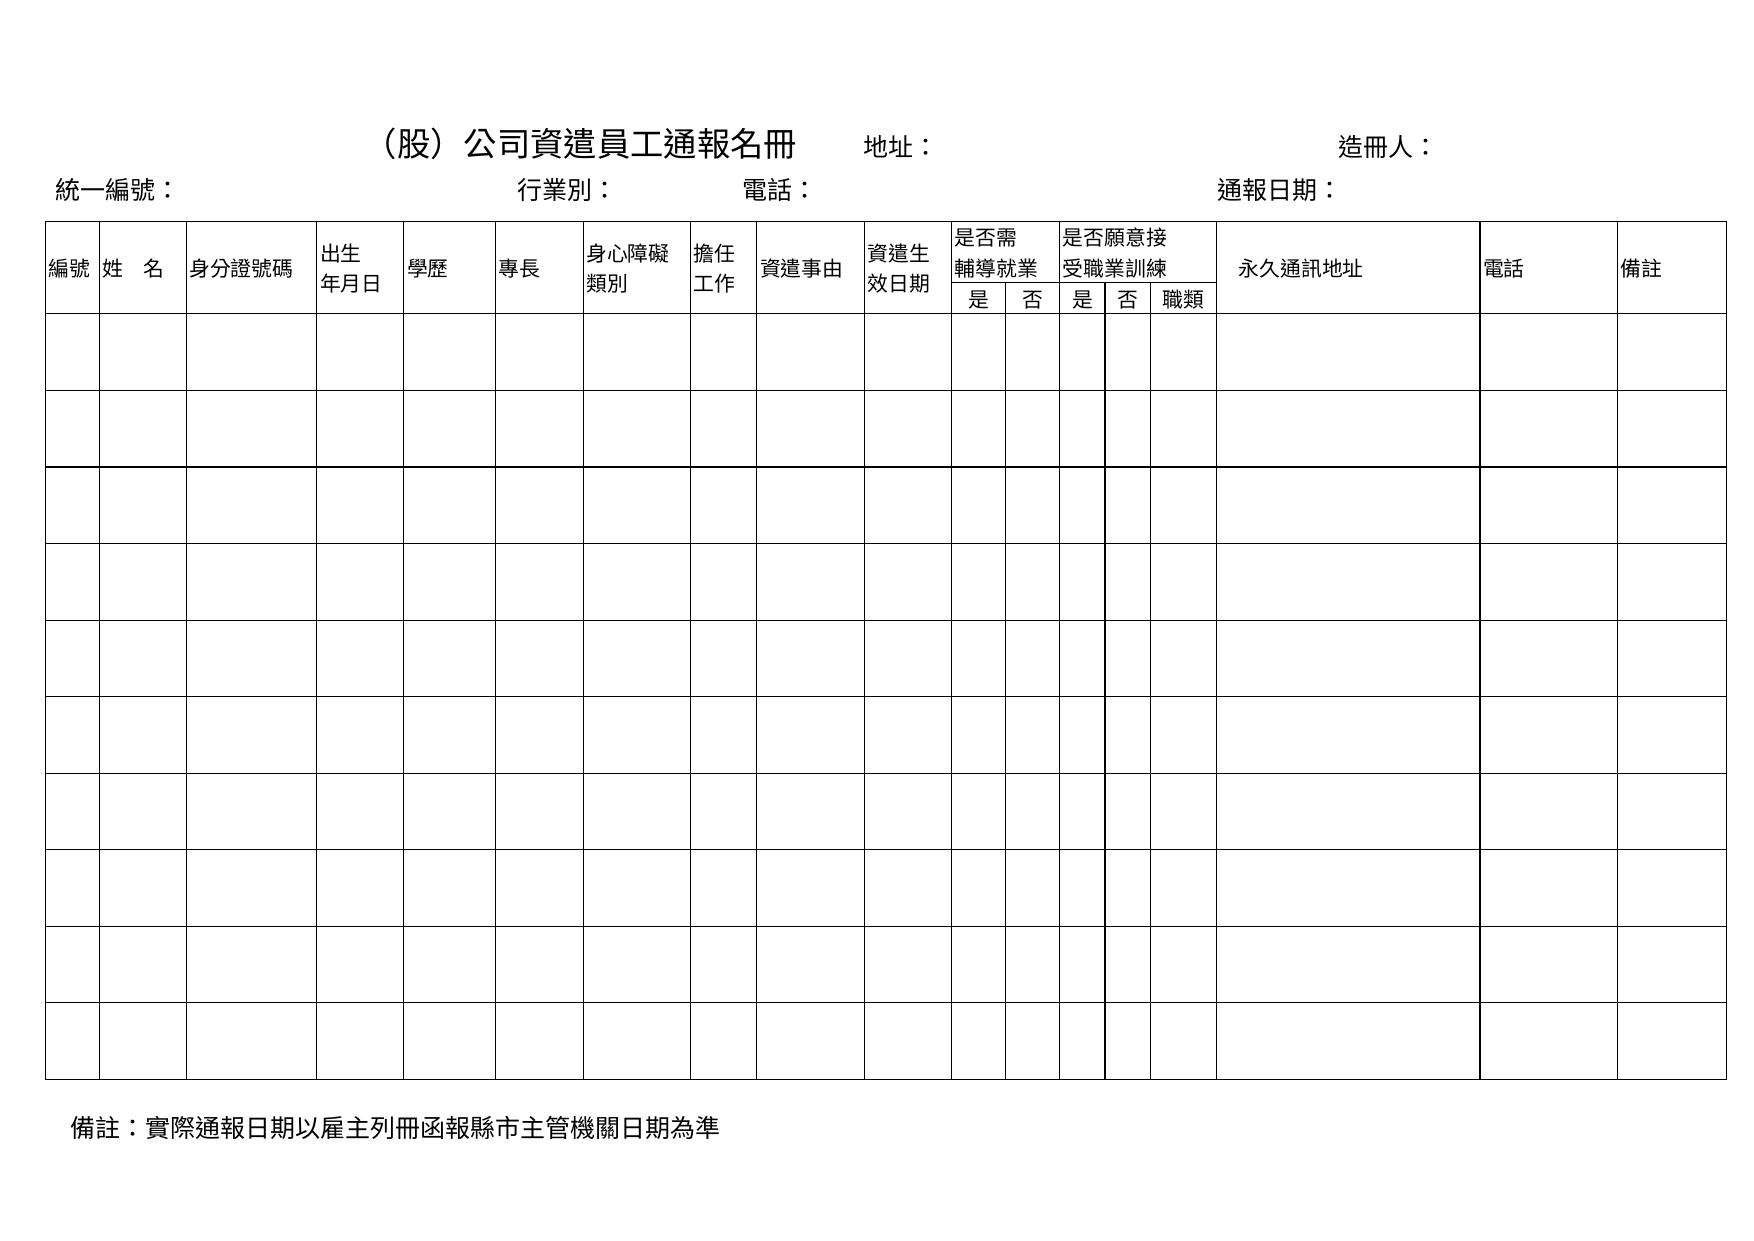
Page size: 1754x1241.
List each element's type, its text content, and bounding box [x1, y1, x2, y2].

table_cell [865, 391, 951, 466]
table_cell [187, 697, 316, 773]
table_cell [187, 621, 316, 696]
table_cell [496, 621, 583, 696]
table_cell [1006, 774, 1059, 849]
table_cell [1217, 927, 1479, 1002]
text 備註：實際通報日期以雇主列冊函報縣市主管機關日期為準 [70, 1108, 965, 1144]
table_cell [691, 544, 756, 619]
table_cell 職類 [1151, 283, 1216, 313]
table_cell [317, 468, 403, 543]
table_cell [317, 927, 403, 1002]
table_cell [187, 1003, 316, 1079]
table_cell [584, 544, 690, 619]
table_cell [1481, 1003, 1617, 1079]
table_cell [187, 544, 316, 619]
table_header 姓 名 [100, 222, 186, 313]
table_cell [1618, 621, 1726, 696]
table_cell [46, 621, 99, 696]
table_cell [584, 468, 690, 543]
table_cell [187, 468, 316, 543]
table_cell [691, 621, 756, 696]
table_cell [1060, 927, 1104, 1002]
table_cell [1060, 314, 1104, 390]
table_cell [1151, 468, 1216, 543]
table_cell [46, 774, 99, 849]
table_cell [952, 468, 1005, 543]
table_cell [757, 314, 864, 390]
table_cell [865, 544, 951, 619]
table_cell [1106, 391, 1150, 466]
table_cell [691, 1003, 756, 1079]
table_cell [1060, 544, 1104, 619]
table_cell [691, 468, 756, 543]
table_cell [1106, 1003, 1150, 1079]
table_cell [757, 391, 864, 466]
table_cell [317, 544, 403, 619]
table_cell [691, 850, 756, 926]
table_cell [404, 697, 495, 773]
table_cell [691, 927, 756, 1002]
table_cell [1217, 544, 1479, 619]
table_cell [317, 621, 403, 696]
table_cell [317, 314, 403, 390]
table_cell [1217, 697, 1479, 773]
table_cell [404, 774, 495, 849]
table_cell [584, 850, 690, 926]
table_cell [1060, 850, 1104, 926]
table_cell [952, 850, 1005, 926]
table_header 專長 [496, 222, 583, 313]
table_cell [1106, 850, 1150, 926]
table_header 擔任 工作 [691, 222, 756, 313]
table_header 身心障礙 類別 [584, 222, 690, 313]
table_cell [584, 774, 690, 849]
table_cell [757, 621, 864, 696]
table_cell [1151, 621, 1216, 696]
table_cell [317, 850, 403, 926]
table_cell 否 [1006, 283, 1059, 313]
table_header 編號 [46, 222, 99, 313]
table_cell [1618, 927, 1726, 1002]
table_cell [584, 1003, 690, 1079]
table_cell [496, 544, 583, 619]
table_cell [1217, 314, 1479, 390]
table_cell [952, 927, 1005, 1002]
table_cell [404, 850, 495, 926]
table_cell [1151, 391, 1216, 466]
table_cell [1106, 621, 1150, 696]
table_cell [1106, 468, 1150, 543]
table_cell [1618, 1003, 1726, 1079]
table_cell [584, 314, 690, 390]
table_cell [1151, 544, 1216, 619]
table_cell [46, 314, 99, 390]
table_cell [187, 774, 316, 849]
table_cell [1106, 927, 1150, 1002]
table_cell [1151, 314, 1216, 390]
table_cell [1060, 391, 1104, 466]
table_cell [496, 850, 583, 926]
table_cell [584, 927, 690, 1002]
table_cell [691, 314, 756, 390]
table_cell [865, 697, 951, 773]
table_cell [404, 391, 495, 466]
table_cell [187, 927, 316, 1002]
table_cell [404, 1003, 495, 1079]
table_header 備註 [1618, 222, 1726, 313]
table_header 資遣生 效日期 [865, 222, 951, 313]
table_cell [1106, 697, 1150, 773]
table_cell [691, 697, 756, 773]
table_cell [1106, 774, 1150, 849]
table_cell [865, 314, 951, 390]
table_cell 是 [952, 283, 1005, 313]
table_cell [100, 621, 186, 696]
table_cell [1006, 391, 1059, 466]
table_header 是否需 輔導就業 [952, 222, 1059, 282]
table_header 出生 年月日 [317, 222, 403, 313]
table_cell [757, 544, 864, 619]
table_cell [1151, 774, 1216, 849]
table_cell [865, 774, 951, 849]
table_cell [1217, 1003, 1479, 1079]
table_cell [496, 697, 583, 773]
table_cell [187, 850, 316, 926]
table_cell [757, 697, 864, 773]
table_cell [691, 391, 756, 466]
table_cell [865, 1003, 951, 1079]
table_cell [952, 391, 1005, 466]
text （股）公司資遣員工通報名冊 地址： 造冊人： [30, 118, 1723, 166]
table_cell [1060, 697, 1104, 773]
table_cell [46, 544, 99, 619]
table_cell [1481, 468, 1617, 543]
table_cell [691, 774, 756, 849]
table_header 是否願意接 受職業訓練 [1060, 222, 1216, 282]
table_cell [952, 621, 1005, 696]
table_cell [496, 774, 583, 849]
table_cell [1006, 621, 1059, 696]
table_cell [757, 1003, 864, 1079]
table_cell [46, 927, 99, 1002]
table_cell [1481, 697, 1617, 773]
table_cell [1060, 1003, 1104, 1079]
table_cell [757, 774, 864, 849]
table_cell [1060, 774, 1104, 849]
table_cell [1481, 314, 1617, 390]
table_cell [46, 850, 99, 926]
table_cell 是 [1060, 283, 1104, 313]
table_cell [1481, 544, 1617, 619]
table_cell [46, 697, 99, 773]
table_cell [187, 391, 316, 466]
table_cell [584, 697, 690, 773]
table_cell [1481, 391, 1617, 466]
table_cell [496, 314, 583, 390]
table_cell [496, 1003, 583, 1079]
table_cell [1006, 697, 1059, 773]
table_header 身分證號碼 [187, 222, 316, 313]
table_cell [1217, 774, 1479, 849]
table_cell [1106, 314, 1150, 390]
table_cell [496, 391, 583, 466]
table_cell [1618, 850, 1726, 926]
table_cell [865, 927, 951, 1002]
table_cell [952, 544, 1005, 619]
table_cell [952, 697, 1005, 773]
table_cell [404, 927, 495, 1002]
table_cell [952, 314, 1005, 390]
table_cell [100, 697, 186, 773]
table_header 學歷 [404, 222, 495, 313]
table_cell [1006, 1003, 1059, 1079]
table_cell [404, 544, 495, 619]
table_cell [757, 927, 864, 1002]
table_cell [46, 1003, 99, 1079]
table_cell [46, 468, 99, 543]
table_cell [865, 468, 951, 543]
table_cell [1618, 468, 1726, 543]
text 統一編號： 行業別： 電話： 通報日期： [55, 166, 1723, 208]
table_header 電話 [1481, 222, 1617, 313]
table_cell [757, 850, 864, 926]
table_cell [1481, 850, 1617, 926]
table_cell [1618, 314, 1726, 390]
table_header 資遣事由 [757, 222, 864, 313]
table_cell [1618, 391, 1726, 466]
table_cell [1618, 774, 1726, 849]
table_cell [757, 468, 864, 543]
table_cell [100, 774, 186, 849]
table_cell [100, 314, 186, 390]
table_cell [1006, 850, 1059, 926]
table_cell [865, 850, 951, 926]
table_cell [952, 774, 1005, 849]
table_cell [46, 391, 99, 466]
table_cell [317, 1003, 403, 1079]
table_cell [1151, 850, 1216, 926]
table_cell [317, 391, 403, 466]
table_cell [496, 468, 583, 543]
table_cell [317, 697, 403, 773]
table_cell [1060, 468, 1104, 543]
table_cell [865, 621, 951, 696]
table_cell [317, 774, 403, 849]
table_cell [404, 621, 495, 696]
table_cell [1151, 697, 1216, 773]
table_cell [1217, 391, 1479, 466]
table_cell [100, 850, 186, 926]
table_cell [1481, 621, 1617, 696]
table_cell [1060, 621, 1104, 696]
table_cell [1151, 1003, 1216, 1079]
table_cell [584, 391, 690, 466]
table_cell [1481, 774, 1617, 849]
table_cell [1217, 621, 1479, 696]
table_cell [1006, 927, 1059, 1002]
table_cell [100, 927, 186, 1002]
table_cell [1106, 544, 1150, 619]
table_cell [584, 621, 690, 696]
table_cell 否 [1106, 283, 1150, 313]
table_cell [496, 927, 583, 1002]
table_cell [1481, 927, 1617, 1002]
table_cell [1217, 850, 1479, 926]
table_cell [100, 468, 186, 543]
table_cell [1151, 927, 1216, 1002]
table_cell [1006, 468, 1059, 543]
table_cell [1618, 544, 1726, 619]
table_cell [952, 1003, 1005, 1079]
table_cell [187, 314, 316, 390]
table_cell [1006, 544, 1059, 619]
table_header 永久通訊地址 [1217, 222, 1479, 313]
table_cell [100, 1003, 186, 1079]
table_cell [404, 314, 495, 390]
table_cell [100, 544, 186, 619]
table_cell [100, 391, 186, 466]
table_cell [1618, 697, 1726, 773]
table_cell [404, 468, 495, 543]
table_cell [1217, 468, 1479, 543]
table_cell [1006, 314, 1059, 390]
